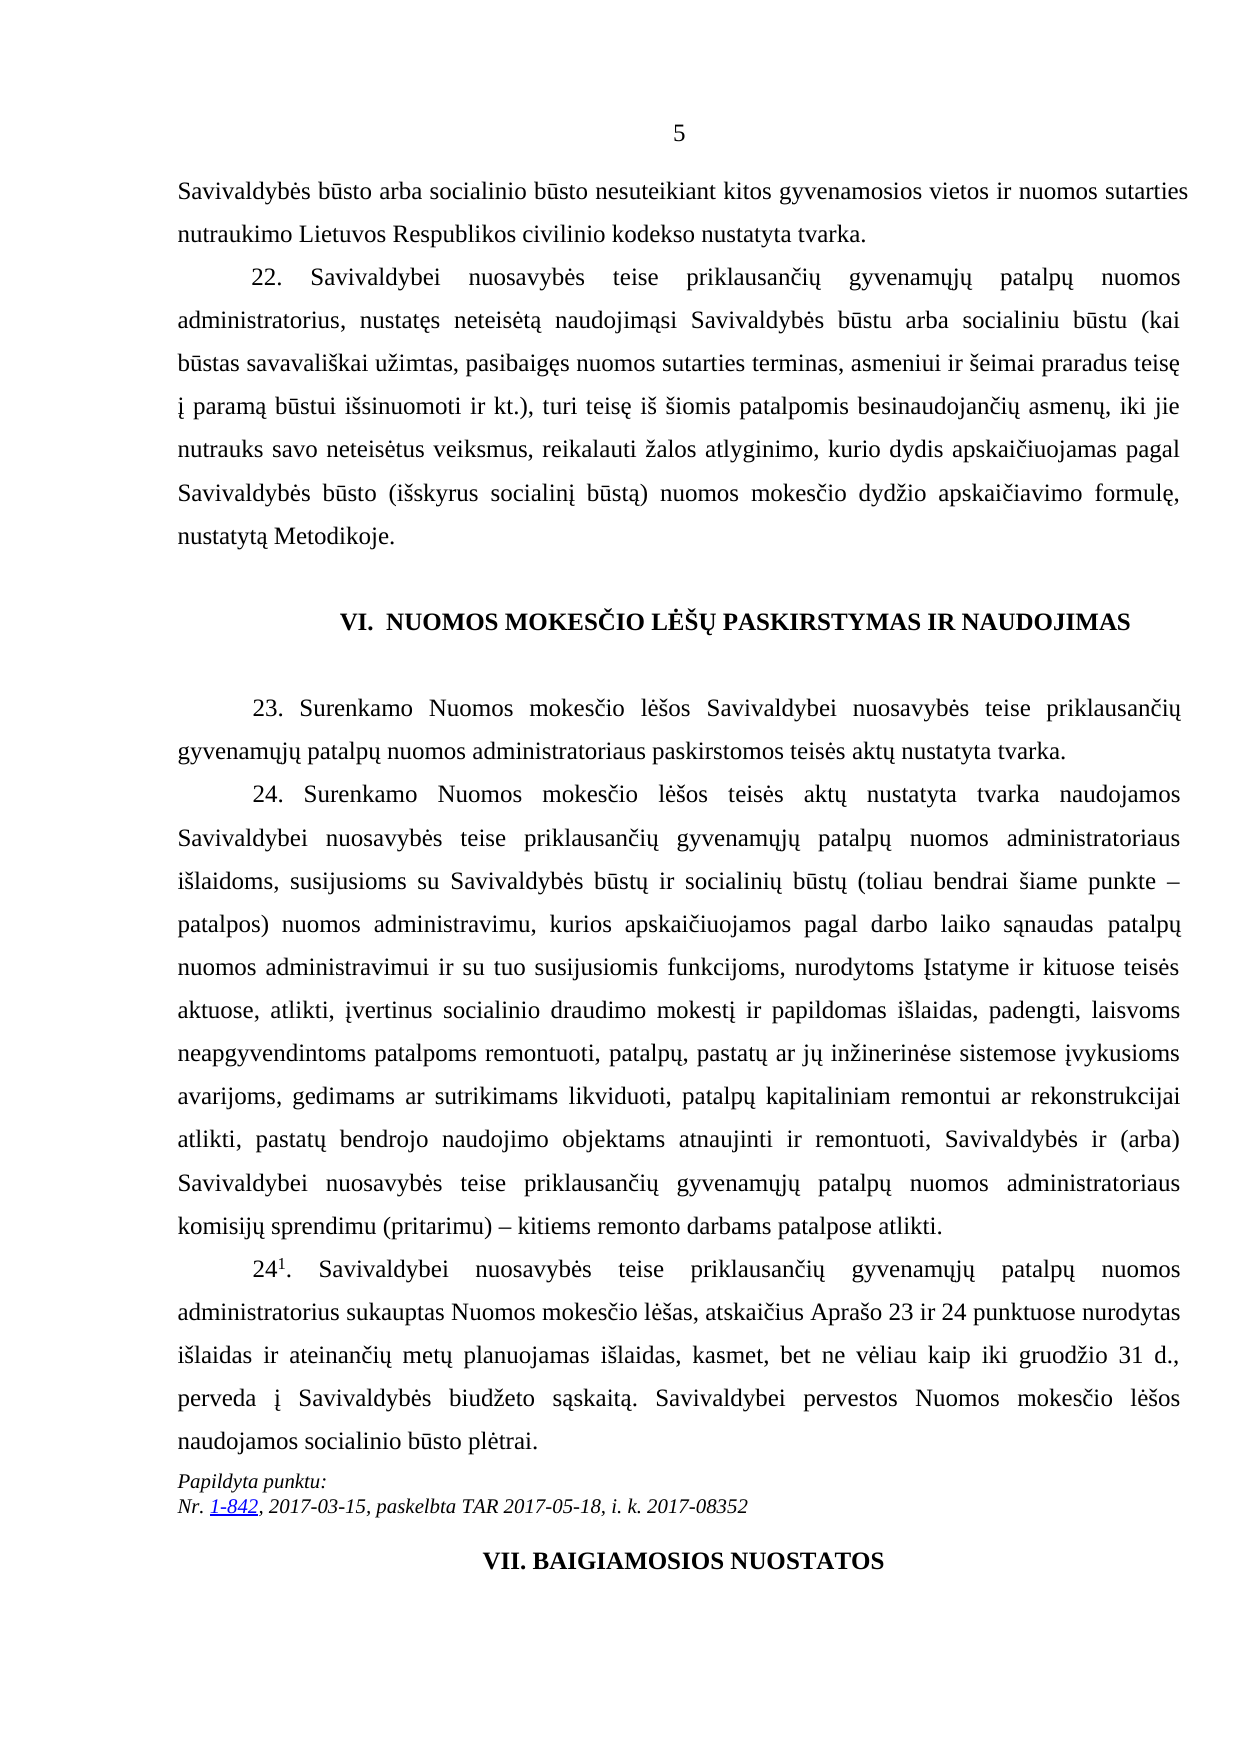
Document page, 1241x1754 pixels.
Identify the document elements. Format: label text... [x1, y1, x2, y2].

text 24. Surenkamo Nuomos mokesčio lėšos teisės aktų nustatyta tvarka naudojamos Savivaldybei nuosavybės teise priklausančių gyvenamųjų patalpų nuomos administratoriaus išlaidoms, susijusioms su Savivaldybės būstų ir socialinių būstų (toliau bendrai šiame punkte – patalpos) nuomos administravimu, kurios apskaičiuojamos pagal darbo laiko sąnaudas patalpų nuomos administravimui ir su tuo susijusiomis funkcijoms, nurodytoms Įstatyme ir kituose teisės aktuose, atlikti, įvertinus socialinio draudimo mokestį ir papildomas išlaidas, padengti, laisvoms neapgyvendintoms patalpoms remontuoti, patalpų, pastatų ar jų inžinerinėse sistemose įvykusioms avarijoms, gedimams ar sutrikimams likviduoti, patalpų kapitaliniam remontui ar rekonstrukcijai atlikti, pastatų bendrojo naudojimo objektams atnaujinti ir remontuoti, Savivaldybės ir (arba) Savivaldybei nuosavybės teise priklausančių gyvenamųjų patalpų nuomos administratoriaus komisijų sprendimu (pritarimu) – kitiems remonto darbams patalpose atlikti. [177, 779, 1181, 1239]
text 23. Surenkamo Nuomos mokesčio lėšos Savivaldybei nuosavybės teise priklausančių gyvenamųjų patalpų nuomos administratoriaus paskirstomos teisės aktų nustatyta tvarka. [177, 693, 1181, 765]
text Papildyta punktu: [177, 1469, 1181, 1493]
text Nr. 1-842, 2017-03-15, paskelbta TAR 2017-05-18, i. k. 2017-08352 [177, 1493, 1181, 1518]
text VI. NUOMOS MOKESČIO LĖŠŲ PASKIRSTYMAS IR NAUDOJIMAS [290, 607, 1181, 636]
text 241. Savivaldybei nuosavybės teise priklausančių gyvenamųjų patalpų nuomos administratorius sukauptas Nuomos mokesčio lėšas, atskaičius Aprašo 23 ir 24 punktuose nurodytas išlaidas ir ateinančių metų planuojamas išlaidas, kasmet, bet ne vėliau kaip iki gruodžio 31 d., perveda į Savivaldybės biudžeto sąskaitą. Savivaldybei pervestos Nuomos mokesčio lėšos naudojamos socialinio būsto plėtrai. [177, 1254, 1181, 1455]
text 22. Savivaldybei nuosavybės teise priklausančių gyvenamųjų patalpų nuomos administratorius, nustatęs neteisėtą naudojimąsi Savivaldybės būstu arba socialiniu būstu (kai būstas savavališkai užimtas, pasibaigęs nuomos sutarties terminas, asmeniui ir šeimai praradus teisę į paramą būstui išsinuomoti ir kt.), turi teisę iš šiomis patalpomis besinaudojančių asmenų, iki jie nutrauks savo neteisėtus veiksmus, reikalauti žalos atlyginimo, kurio dydis apskaičiuojamas pagal Savivaldybės būsto (išskyrus socialinį būstą) nuomos mokesčio dydžio apskaičiavimo formulę, nustatytą Metodikoje. [177, 262, 1181, 549]
text VII. BAIGIAMOSIOS NUOSTATOS [177, 1546, 1190, 1575]
text Savivaldybės būsto arba socialinio būsto nesuteikiant kitos gyvenamosios vietos ir nuomos sutarties nutraukimo Lietuvos Respublikos civilinio kodekso nustatyta tvarka. [177, 176, 1190, 248]
